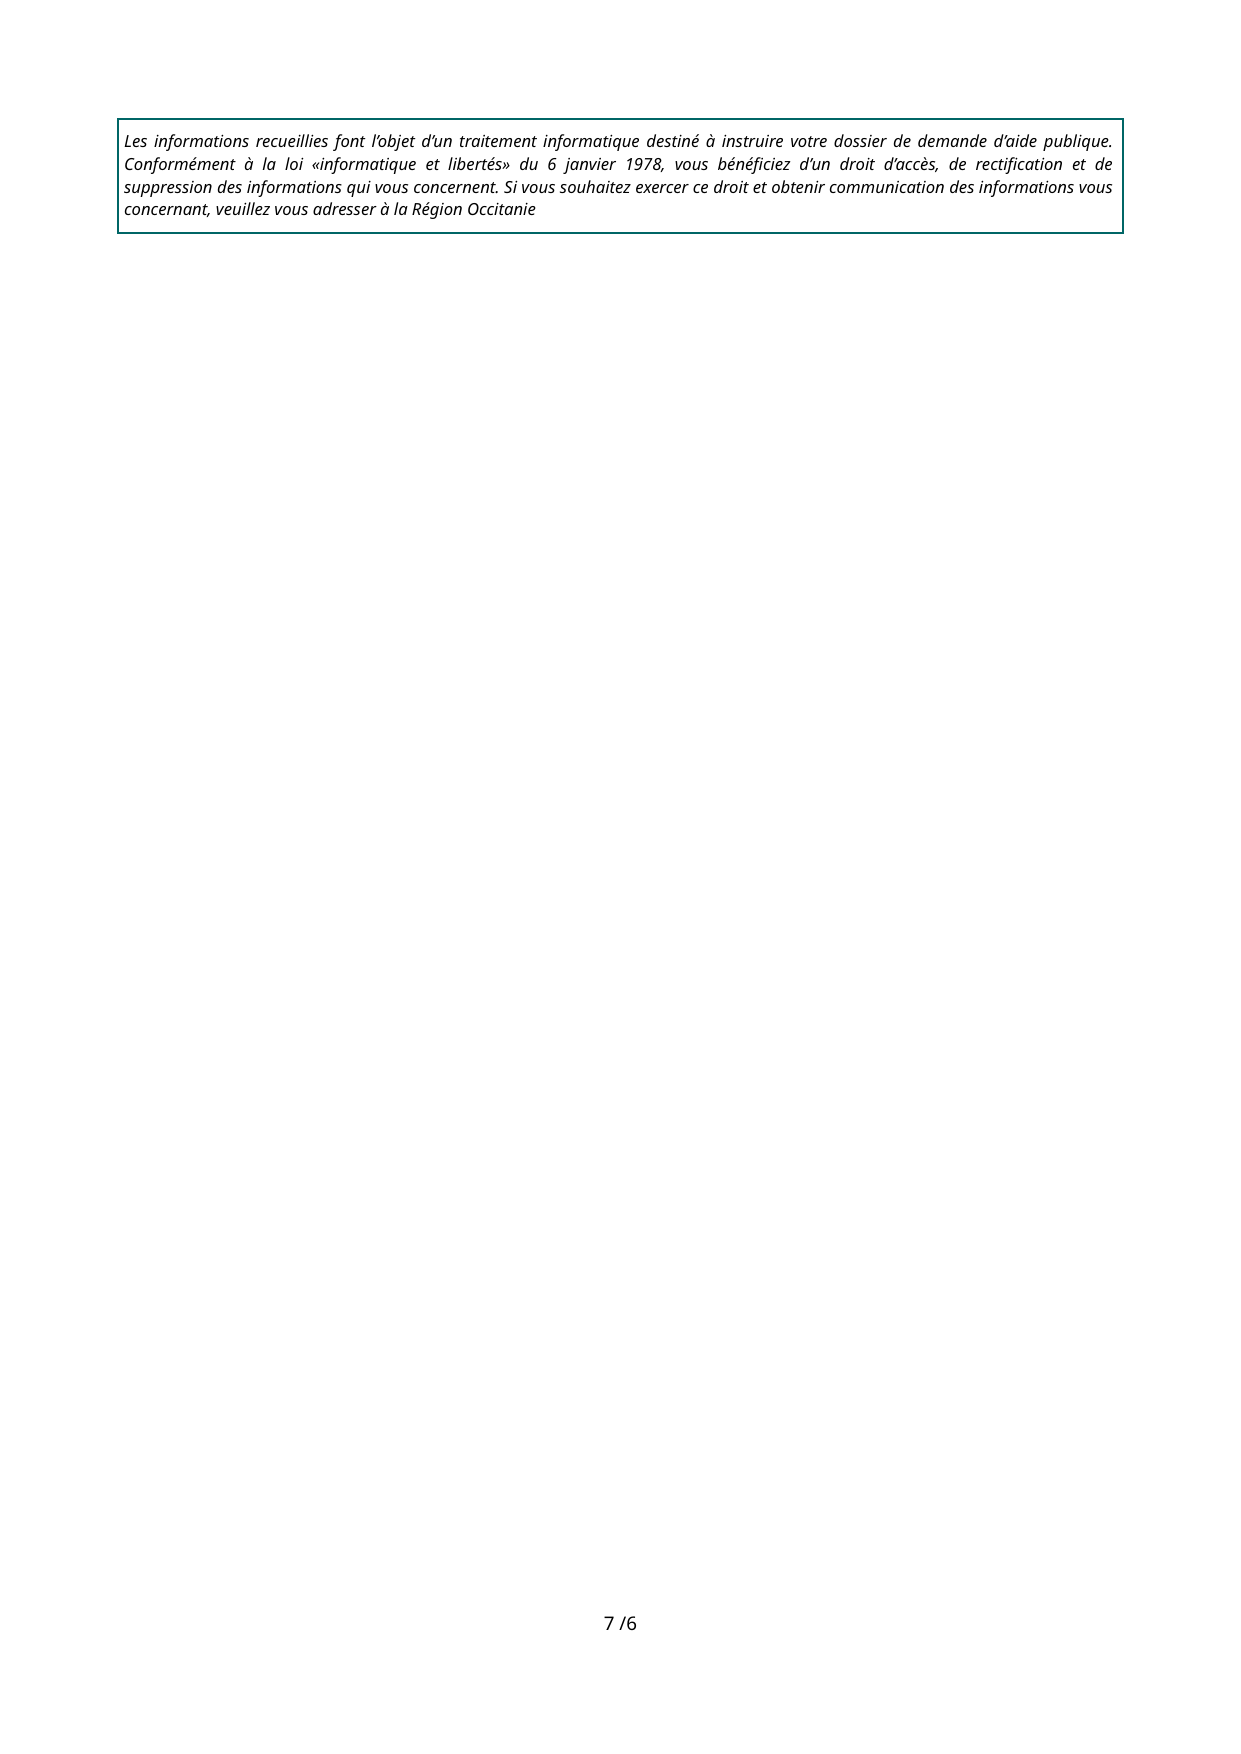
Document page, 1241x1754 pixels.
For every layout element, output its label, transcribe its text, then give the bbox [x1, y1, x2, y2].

table_cell Les informations recueillies font l’objet d’un traitement informatique destiné à instruire votre dossier de demande d’aide publique. Conformément à la loi «informatique et libertés» du 6 janvier 1978, vous bénéficiez d’un droit d’accès, de rectification et de suppression des informations qui vous concernent. Si vous souhaitez exercer ce droit et obtenir communication des informations vous concernant, veuillez vous adresser à la Région Occitanie [119, 120, 1122, 232]
